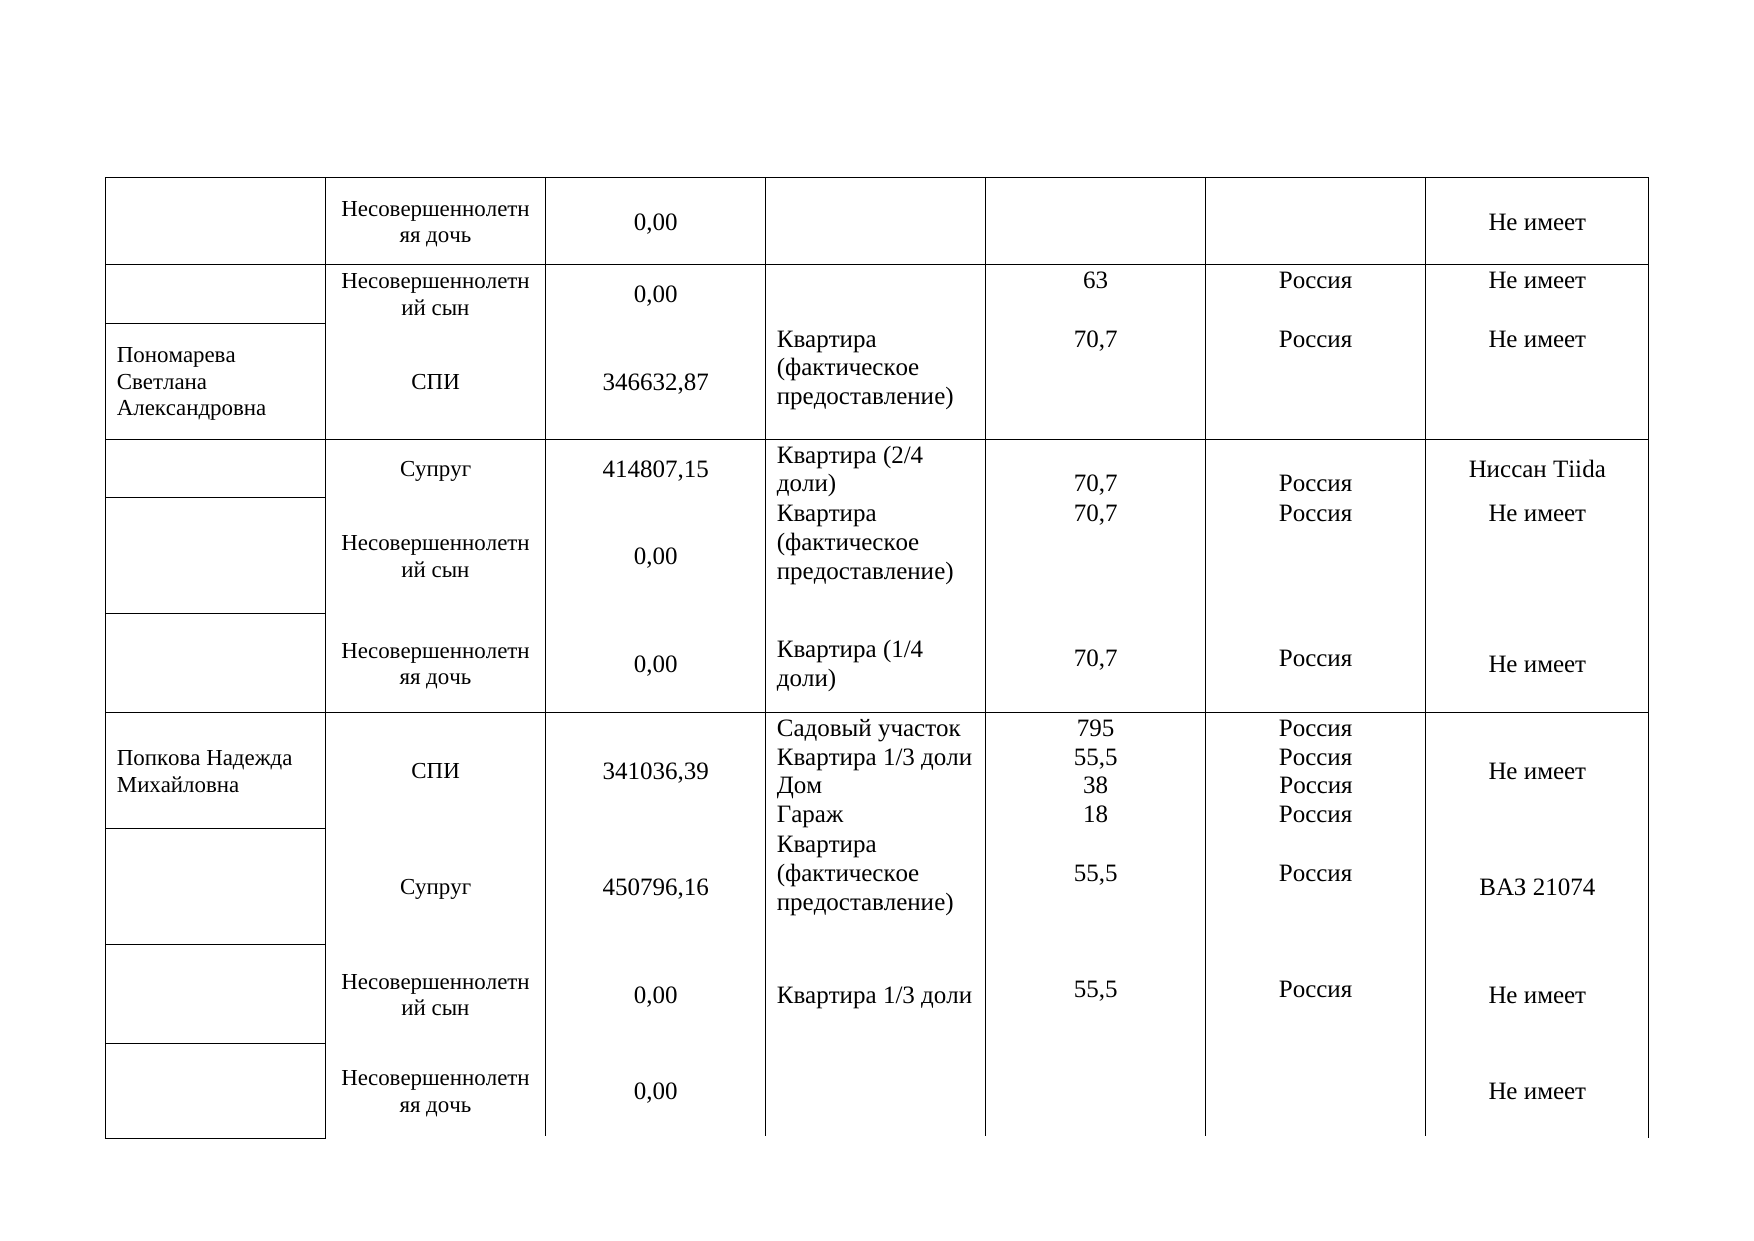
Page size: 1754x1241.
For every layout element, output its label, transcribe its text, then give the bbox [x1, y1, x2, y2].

table_cell 795 55,5 38 18 [986, 713, 1205, 828]
table_cell [106, 1044, 325, 1137]
table_cell Не имеет [1426, 178, 1648, 264]
table_cell 70,7 [986, 497, 1205, 613]
table_cell Не имеет [1426, 944, 1648, 1043]
table_cell 450796,16 [546, 828, 765, 944]
table_cell Пономарева Светлана Александровна [106, 324, 325, 439]
table_cell Супруг [326, 440, 545, 497]
table_cell [106, 440, 325, 497]
table_cell [106, 829, 325, 944]
table_cell [106, 614, 325, 712]
table_cell ВАЗ 21074 [1426, 828, 1648, 944]
table_cell 55,5 [986, 944, 1205, 1043]
table_cell 0,00 [546, 178, 765, 264]
table_cell 0,00 [546, 497, 765, 613]
table_cell Не имеет [1425, 1043, 1648, 1137]
table_cell [766, 265, 985, 323]
table_cell Россия [1206, 497, 1425, 613]
table_cell Несовершеннолетний сын [326, 265, 545, 323]
table_cell 0,00 [546, 944, 765, 1043]
table_cell Несовершеннолетняя дочь [326, 1043, 545, 1137]
table_cell Россия [1206, 944, 1425, 1043]
table_cell 0,00 [546, 613, 765, 712]
table_cell 341036,39 [546, 713, 765, 828]
table_cell Россия [1206, 613, 1425, 712]
table_cell 0,00 [545, 1043, 765, 1137]
table_cell Супруг [326, 828, 545, 944]
table_cell [985, 1043, 1205, 1137]
table_cell СПИ [326, 323, 545, 439]
table_cell Квартира (фактическое предоставление) [766, 497, 985, 613]
table_cell Попкова Надежда Михайловна [106, 713, 325, 828]
table_cell СПИ [326, 713, 545, 828]
table_cell Не имеет [1426, 713, 1648, 828]
table_cell 0,00 [546, 265, 765, 323]
table_cell Не имеет [1426, 497, 1648, 613]
table_cell Россия [1206, 323, 1425, 439]
table_cell [765, 1043, 985, 1137]
table_cell [986, 178, 1205, 264]
table_cell 414807,15 [546, 440, 765, 497]
table_cell Несовершеннолетний сын [326, 944, 545, 1043]
table_cell Квартира (фактическое предоставление) [766, 323, 985, 439]
table_cell 55,5 [986, 828, 1205, 944]
table_cell Россия [1206, 265, 1425, 323]
table_cell [1206, 178, 1425, 264]
table_cell Россия Россия Россия Россия [1206, 713, 1425, 828]
table_cell [106, 265, 325, 323]
table_cell Ниссан Tiida [1426, 440, 1648, 497]
table_cell Россия [1206, 828, 1425, 944]
table_cell Квартира (1/4 доли) [766, 613, 985, 712]
table_cell Россия [1206, 440, 1425, 497]
table_cell [1205, 1043, 1425, 1137]
table_cell Несовершеннолетний сын [326, 497, 545, 613]
table_cell Квартира (фактическое предоставление) [766, 828, 985, 944]
table_cell 346632,87 [546, 323, 765, 439]
table_cell Квартира 1/3 доли [766, 944, 985, 1043]
table_cell 70,7 [986, 323, 1205, 439]
table_cell [766, 178, 985, 264]
table_cell Несовершеннолетняя дочь [326, 178, 545, 264]
table_cell Садовый участок Квартира 1/3 доли Дом Гараж [766, 713, 985, 828]
table_cell 70,7 [986, 613, 1205, 712]
table_cell Несовершеннолетняя дочь [326, 613, 545, 712]
table_cell [106, 945, 325, 1043]
table_cell [106, 498, 325, 613]
table_cell Не имеет [1426, 613, 1648, 712]
table_cell Квартира (2/4 доли) [766, 440, 985, 497]
table_cell Не имеет [1426, 323, 1648, 439]
table_cell 63 [986, 265, 1205, 323]
table_cell 70,7 [986, 440, 1205, 497]
table_cell Не имеет [1426, 265, 1648, 323]
table_cell [106, 178, 325, 264]
